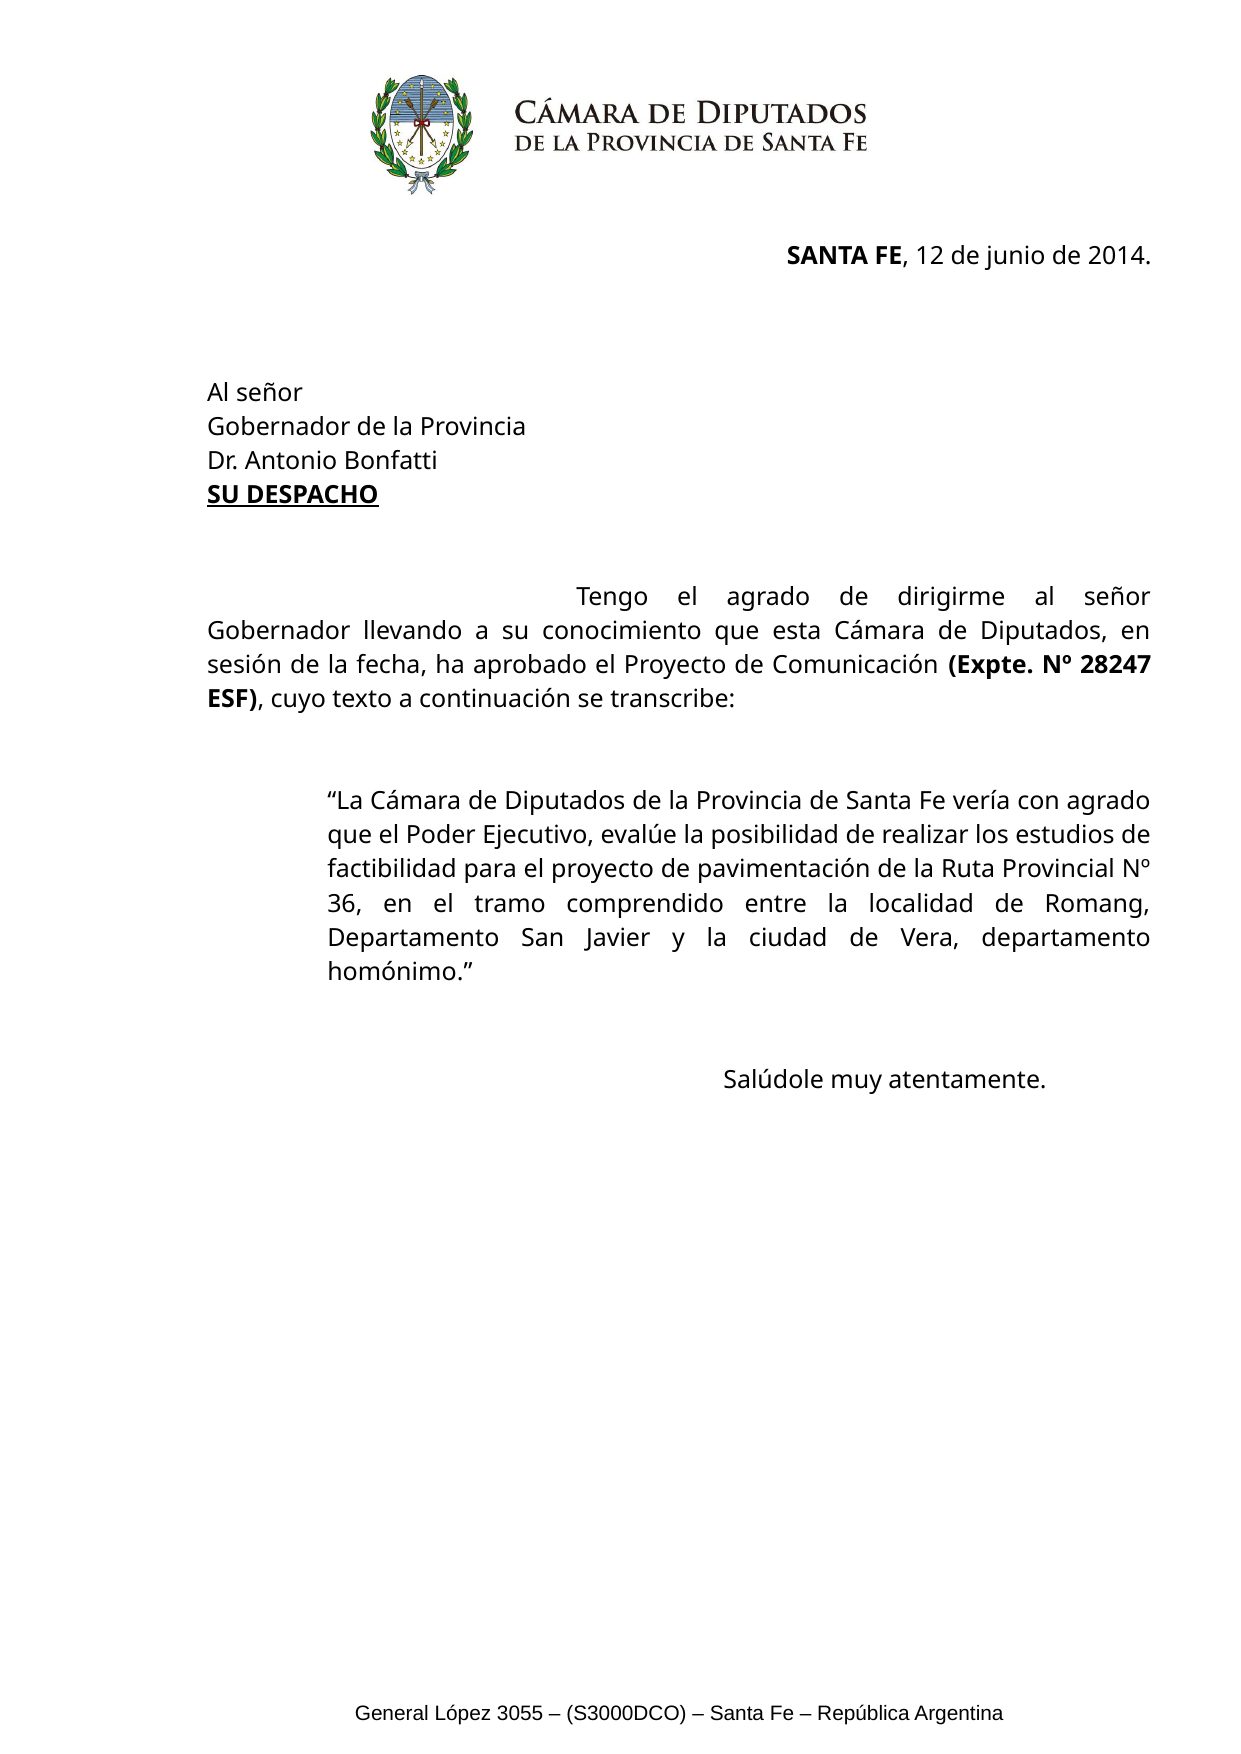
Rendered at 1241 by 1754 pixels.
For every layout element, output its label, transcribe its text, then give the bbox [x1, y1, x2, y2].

text Gobernador de la Provincia [207, 408, 1152, 442]
text Tengo el agrado de dirigirme al señor Gobernador llevando a su conocimiento que esta Cámara de Diputados, en sesión de la fecha, ha aprobado el Proyecto de Comunicación (Expte. Nº 28247 ESF), cuyo texto a continuación se transcribe: [207, 579, 1152, 715]
text SANTA FE, 12 de junio de 2014. [207, 238, 1152, 272]
text SU DESPACHO [207, 476, 1152, 511]
text “La Cámara de Diputados de la Provincia de Santa Fe vería con agrado que el Poder Ejecutivo, evalúe la posibilidad de realizar los estudios de factibilidad para el proyecto de pavimentación de la Ruta Provincial Nº 36, en el tramo comprendido entre la localidad de Romang, Departamento San Javier y la ciudad de Vera, departamento homónimo.” [327, 783, 1152, 987]
text Salúdole muy atentamente. [649, 1061, 1152, 1096]
text Al señor [207, 374, 1152, 408]
text Dr. Antonio Bonfatti [207, 442, 1152, 476]
picture [370, 75, 867, 199]
